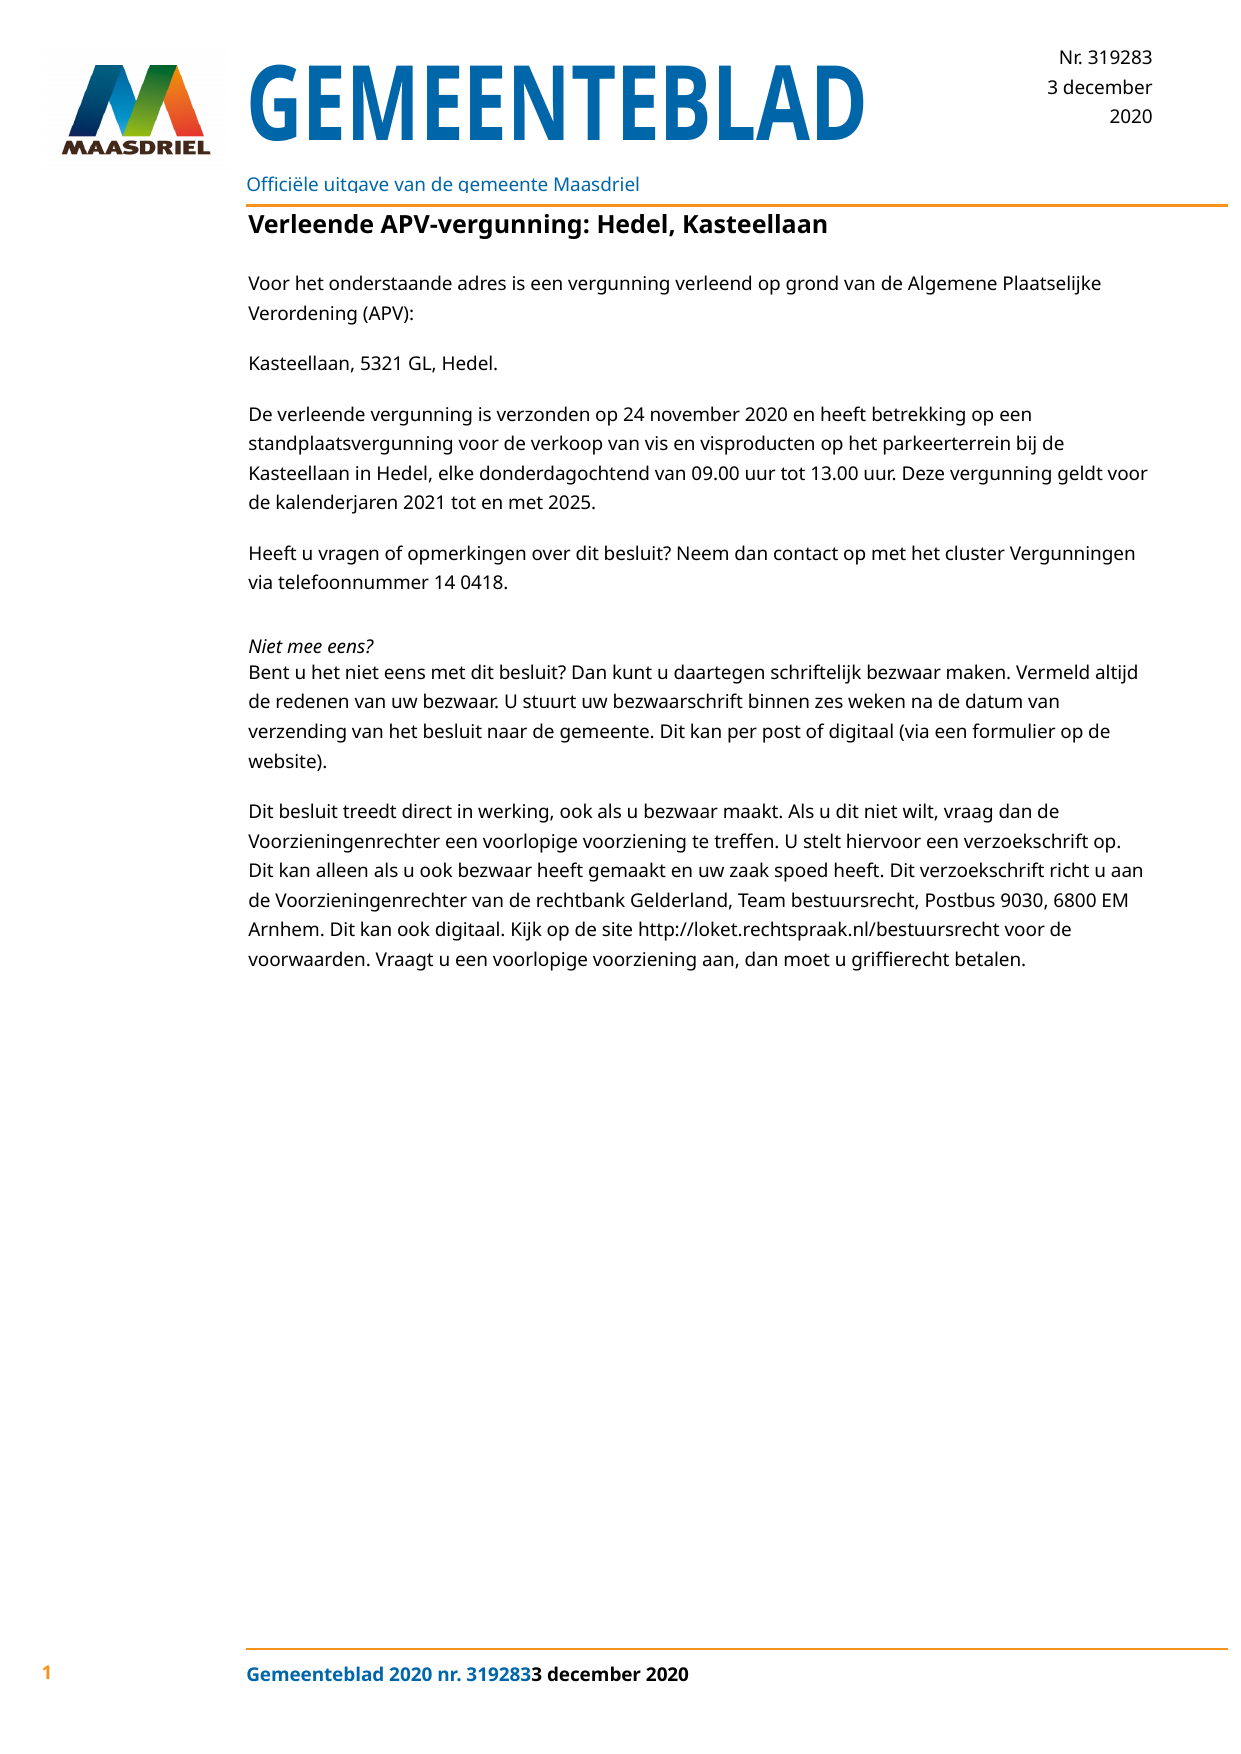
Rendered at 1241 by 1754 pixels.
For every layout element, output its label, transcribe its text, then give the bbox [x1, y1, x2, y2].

text Kasteellaan, 5321 GL, Hedel. [248, 350, 1152, 376]
text Niet mee eens? [248, 633, 1152, 659]
text Verleende APV-vergunning: Hedel, Kasteellaan [248, 207, 1152, 241]
text Heeft u vragen of opmerkingen over dit besluit? Neem dan contact op met het cluster Vergunningen via telefoonnummer 14 0418. [248, 540, 1152, 595]
text De verleende vergunning is verzonden op 24 november 2020 en heeft betrekking op een standplaatsvergunning voor de verkoop van vis en visproducten op het parkeerterrein bij de Kasteellaan in Hedel, elke donderdagochtend van 09.00 uur tot 13.00 uur. Deze vergunning geldt voor de kalenderjaren 2021 tot en met 2025. [248, 401, 1152, 515]
text Bent u het niet eens met dit besluit? Dan kunt u daartegen schriftelijk bezwaar maken. Vermeld altijd de redenen van uw bezwaar. U stuurt uw bezwaarschrift binnen zes weken na de datum van verzending van het besluit naar de gemeente. Dit kan per post of digitaal (via een formulier op de website). [248, 659, 1152, 774]
text Dit besluit treedt direct in werking, ook als u bezwaar maakt. Als u dit niet wilt, vraag dan de Voorzieningenrechter een voorlopige voorziening te treffen. U stelt hiervoor een verzoekschrift op. Dit kan alleen als u ook bezwaar heeft gemaakt en uw zaak spoed heeft. Dit verzoekschrift richt u aan de Voorzieningenrechter van de rechtbank Gelderland, Team bestuursrecht, Postbus 9030, 6800 EM Arnhem. Dit kan ook digitaal. Kijk op de site http://loket.rechtspraak.nl/bestuursrecht voor de voorwaarden. Vraagt u een voorlopige voorziening aan, dan moet u griffierecht betalen. [248, 798, 1152, 972]
text Voor het onderstaande adres is een vergunning verleend op grond van de Algemene Plaatselijke Verordening (APV): [248, 270, 1152, 326]
picture [41, 47, 231, 172]
